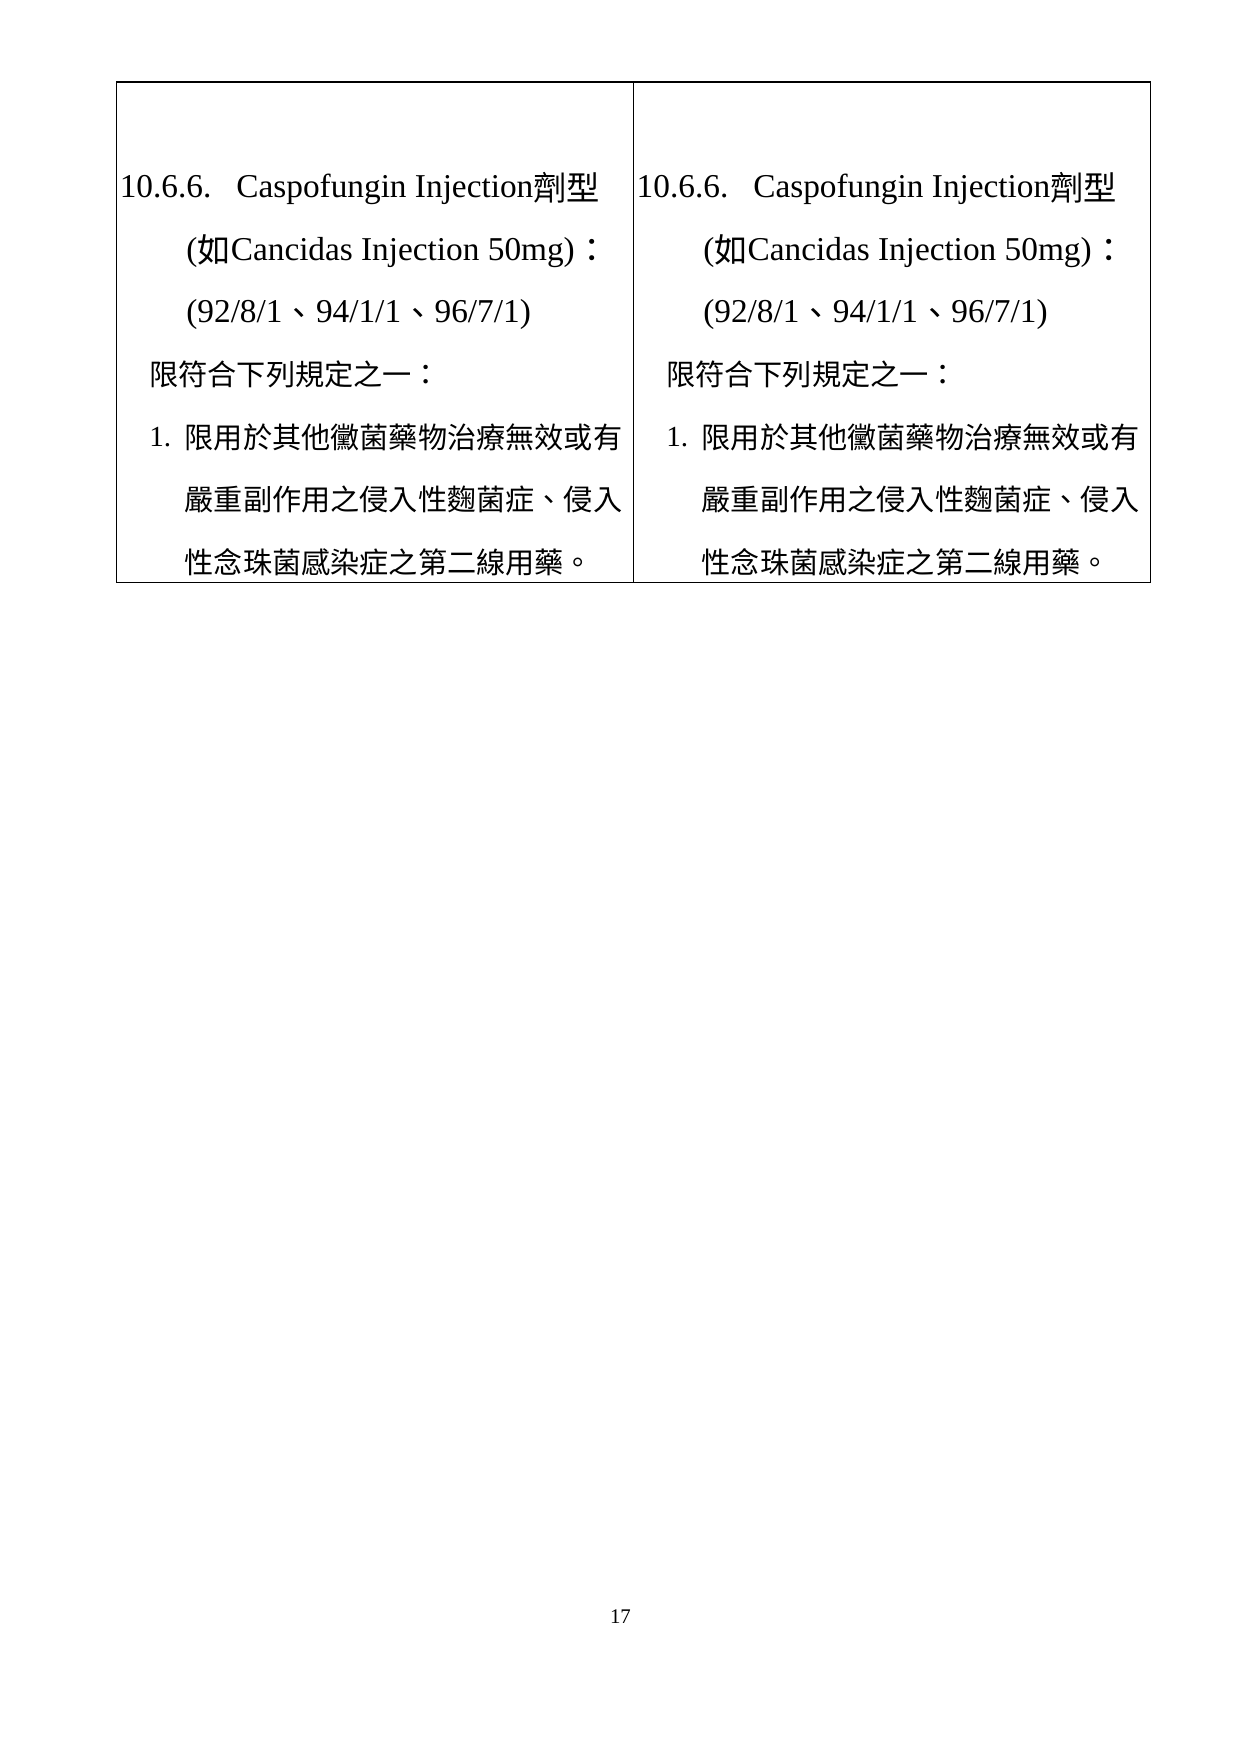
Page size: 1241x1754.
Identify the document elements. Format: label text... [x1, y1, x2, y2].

table_cell 10.6.6. Caspofungin Injection劑型 (如Cancidas Injection 50mg)：(92/8/1、94/1/1、96/7/1) 限符合下列規定之一： 1. 限用於其他黴菌藥物治療無效或有嚴重副作用之侵入性麴菌症、侵入性念珠菌感染症之第二線用藥。 2. 經感染症專科醫師認定需使用者，惟治療食道念珠菌感染限用於fluconazole無效或有嚴重副作用者。(99/ /) [117, 83, 633, 582]
table_cell 10.6.6. Caspofungin Injection劑型 (如Cancidas Injection 50mg)：(92/8/1、94/1/1、96/7/1) 限符合下列規定之一： 1. 限用於其他黴菌藥物治療無效或有嚴重副作用之侵入性麴菌症、侵入性念珠菌感染症之第二線用藥。 2. 符合衛生署之適應症範圍且經感染症專科醫師認定需使用者，惟治療食道念珠菌感染限用於fluconazole 無效或有嚴重副作用者。 [634, 83, 1150, 582]
